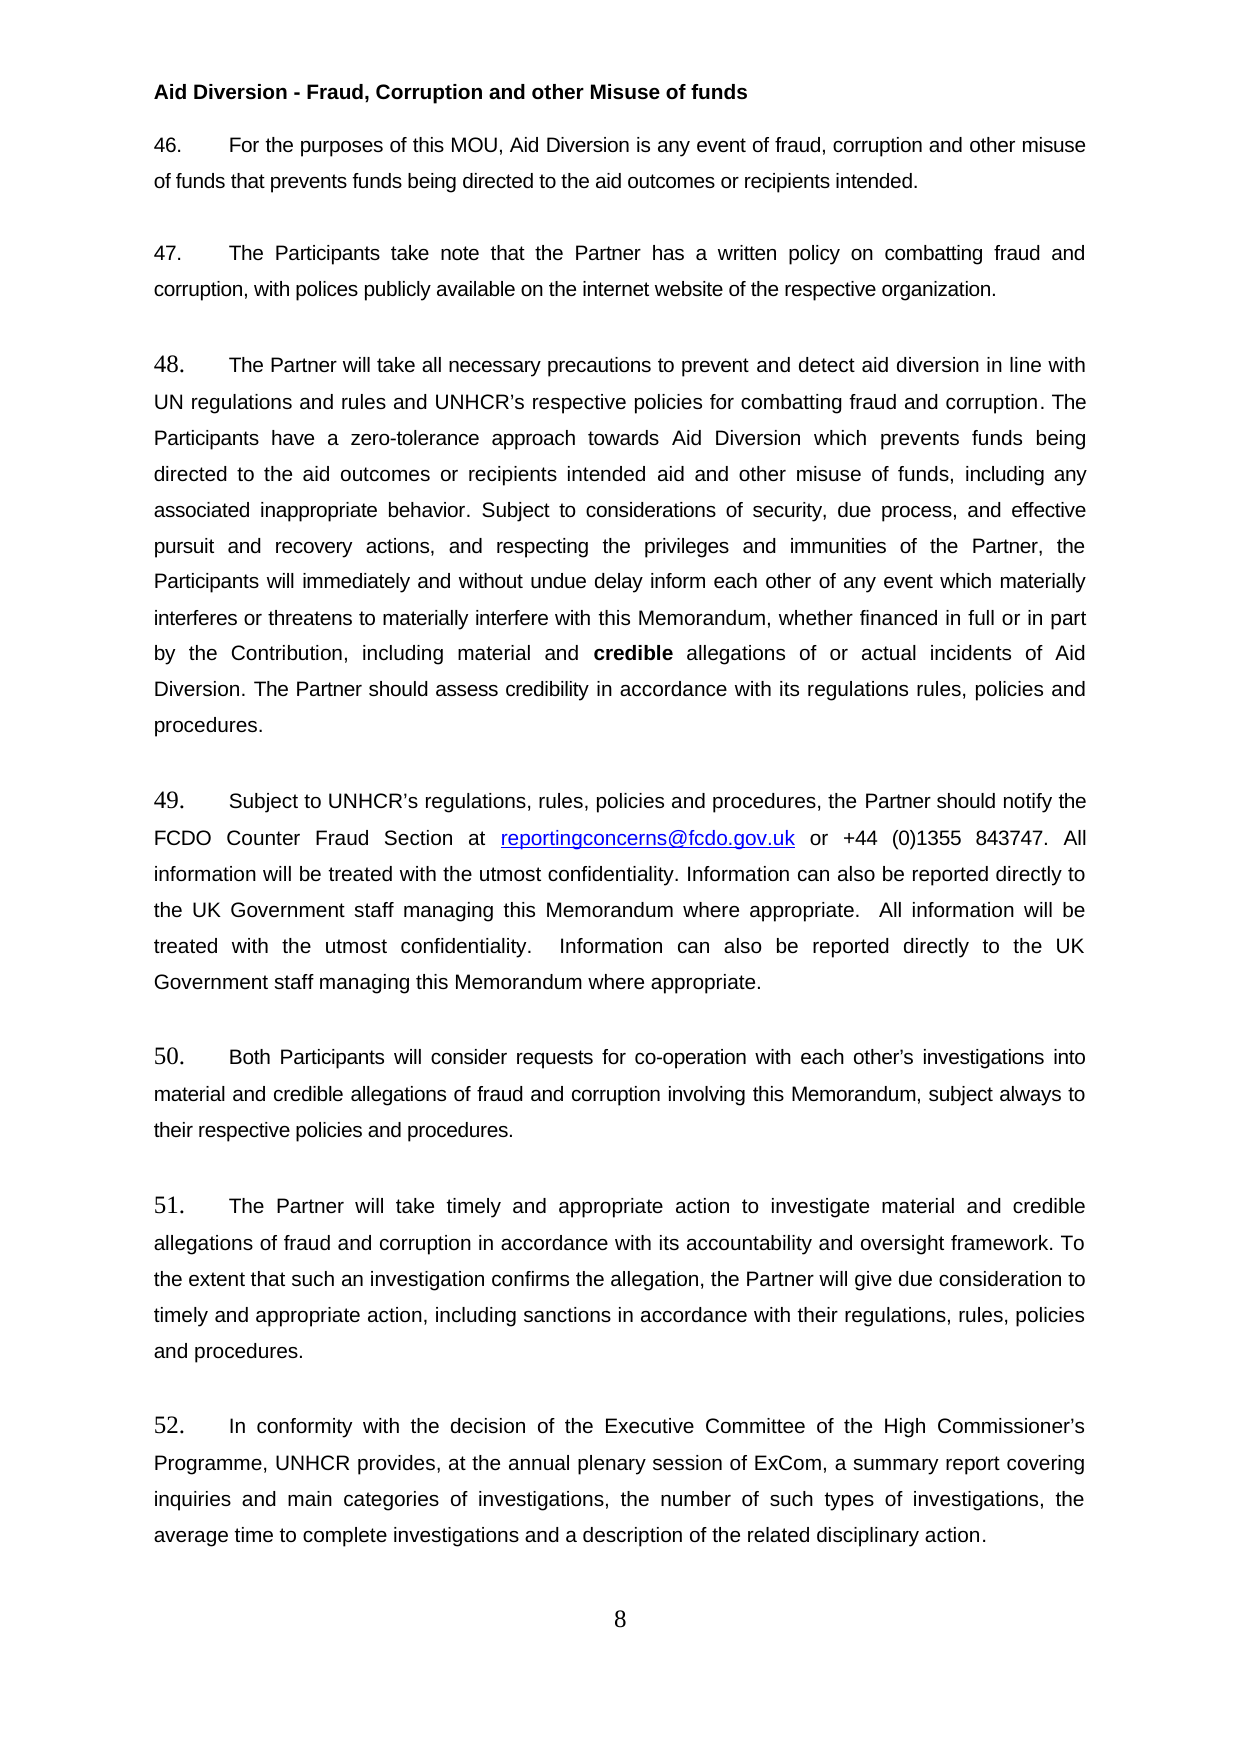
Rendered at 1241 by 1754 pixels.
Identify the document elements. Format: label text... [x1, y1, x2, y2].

list The Participants take note that the Partner has a written policy on combatting fraud and corruption, with polices publicly available on the internet website of the respective organization. [153, 241, 1087, 301]
list The Partner will take timely and appropriate action to investigate material and credible allegations of fraud and corruption in accordance with its accountability and oversight framework. To the extent that such an investigation confirms the allegation, the Partner will give due consideration to timely and appropriate action, including sanctions in accordance with their regulations, rules, policies and procedures. [153, 1190, 1087, 1362]
text Aid Diversion - Fraud, Corruption and other Misuse of funds [153, 79, 1087, 103]
list Both Participants will consider requests for co-operation with each other’s investigations into material and credible allegations of fraud and corruption involving this Memorandum, subject always to their respective policies and procedures. [153, 1041, 1087, 1142]
list In conformity with the decision of the Executive Committee of the High Commissioner’s Programme, UNHCR provides, at the annual plenary session of ExCom, a summary report covering inquiries and main categories of investigations, the number of such types of investigations, the average time to complete investigations and a description of the related disciplinary action. [153, 1410, 1087, 1547]
list The Partner will take all necessary precautions to prevent and detect aid diversion in line with UN regulations and rules and UNHCR’s respective policies for combatting fraud and corruption. The Participants have a zero-tolerance approach towards Aid Diversion which prevents funds being directed to the aid outcomes or recipients intended aid and other misuse of funds, including any associated inappropriate behavior. Subject to considerations of security, due process, and effective pursuit and recovery actions, and respecting the privileges and immunities of the Partner, the Participants will immediately and without undue delay inform each other of any event which materially interferes or threatens to materially interfere with this Memorandum, whether financed in full or in part by the Contribution, including material and credible allegations of or actual incidents of Aid Diversion. The Partner should assess credibility in accordance with its regulations rules, policies and procedures. [153, 349, 1087, 737]
list For the purposes of this MOU, Aid Diversion is any event of fraud, corruption and other misuse of funds that prevents funds being directed to the aid outcomes or recipients intended. [153, 133, 1087, 193]
list Subject to UNHCR’s regulations, rules, policies and procedures, the Partner should notify the FCDO Counter Fraud Section at reportingconcerns@fcdo.gov.uk or +44 (0)1355 843747. All information will be treated with the utmost confidentiality. Information can also be reported directly to the UK Government staff managing this Memorandum where appropriate. All information will be treated with the utmost confidentiality. Information can also be reported directly to the UK Government staff managing this Memorandum where appropriate. [153, 785, 1087, 993]
